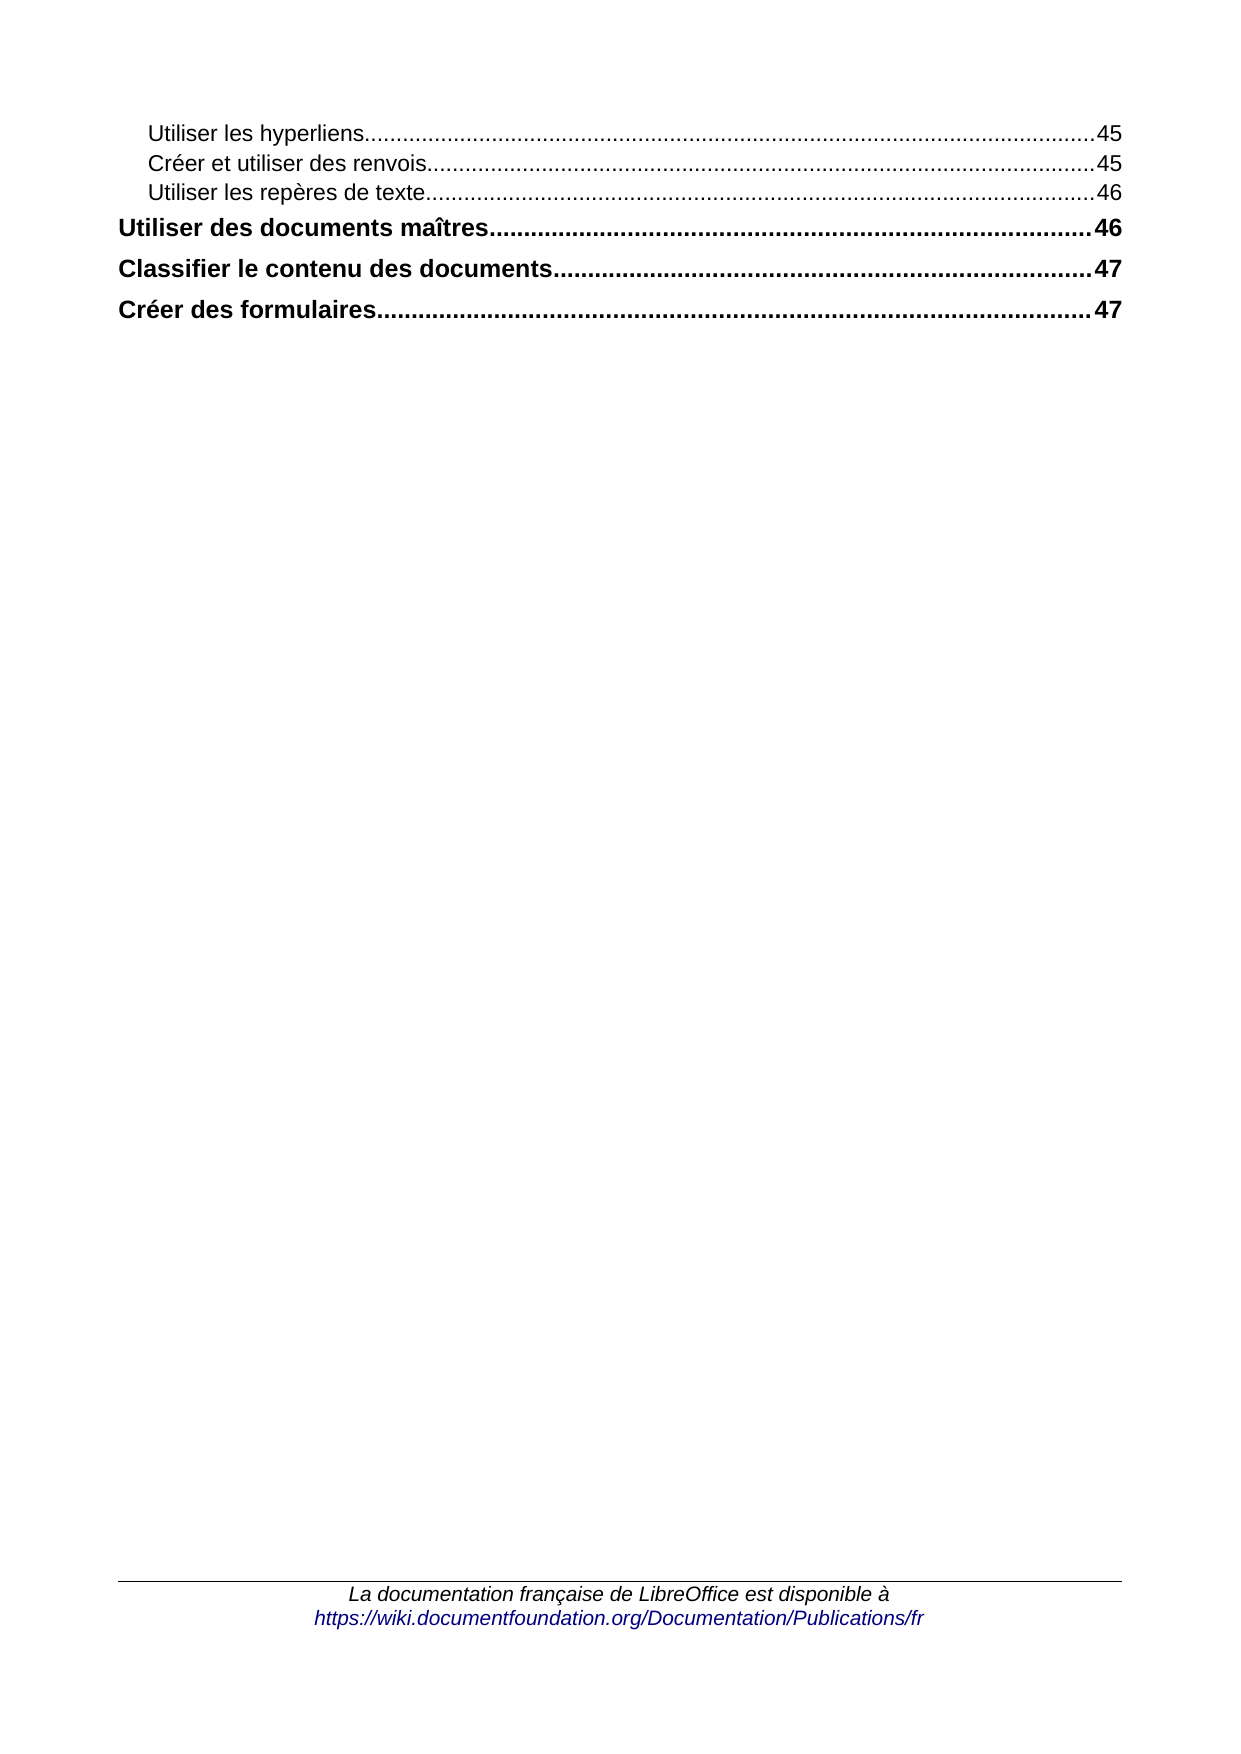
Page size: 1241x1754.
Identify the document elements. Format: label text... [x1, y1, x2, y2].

text Classifier le contenu des documents 47 [118, 254, 1122, 283]
text Créer des formulaires 47 [118, 295, 1122, 325]
text Utiliser des documents maîtres 46 [118, 212, 1122, 242]
text Utiliser les repères de texte 46 [148, 177, 1122, 207]
text Utiliser les hyperliens 45 [148, 118, 1122, 148]
text Créer et utiliser des renvois 45 [148, 148, 1122, 177]
